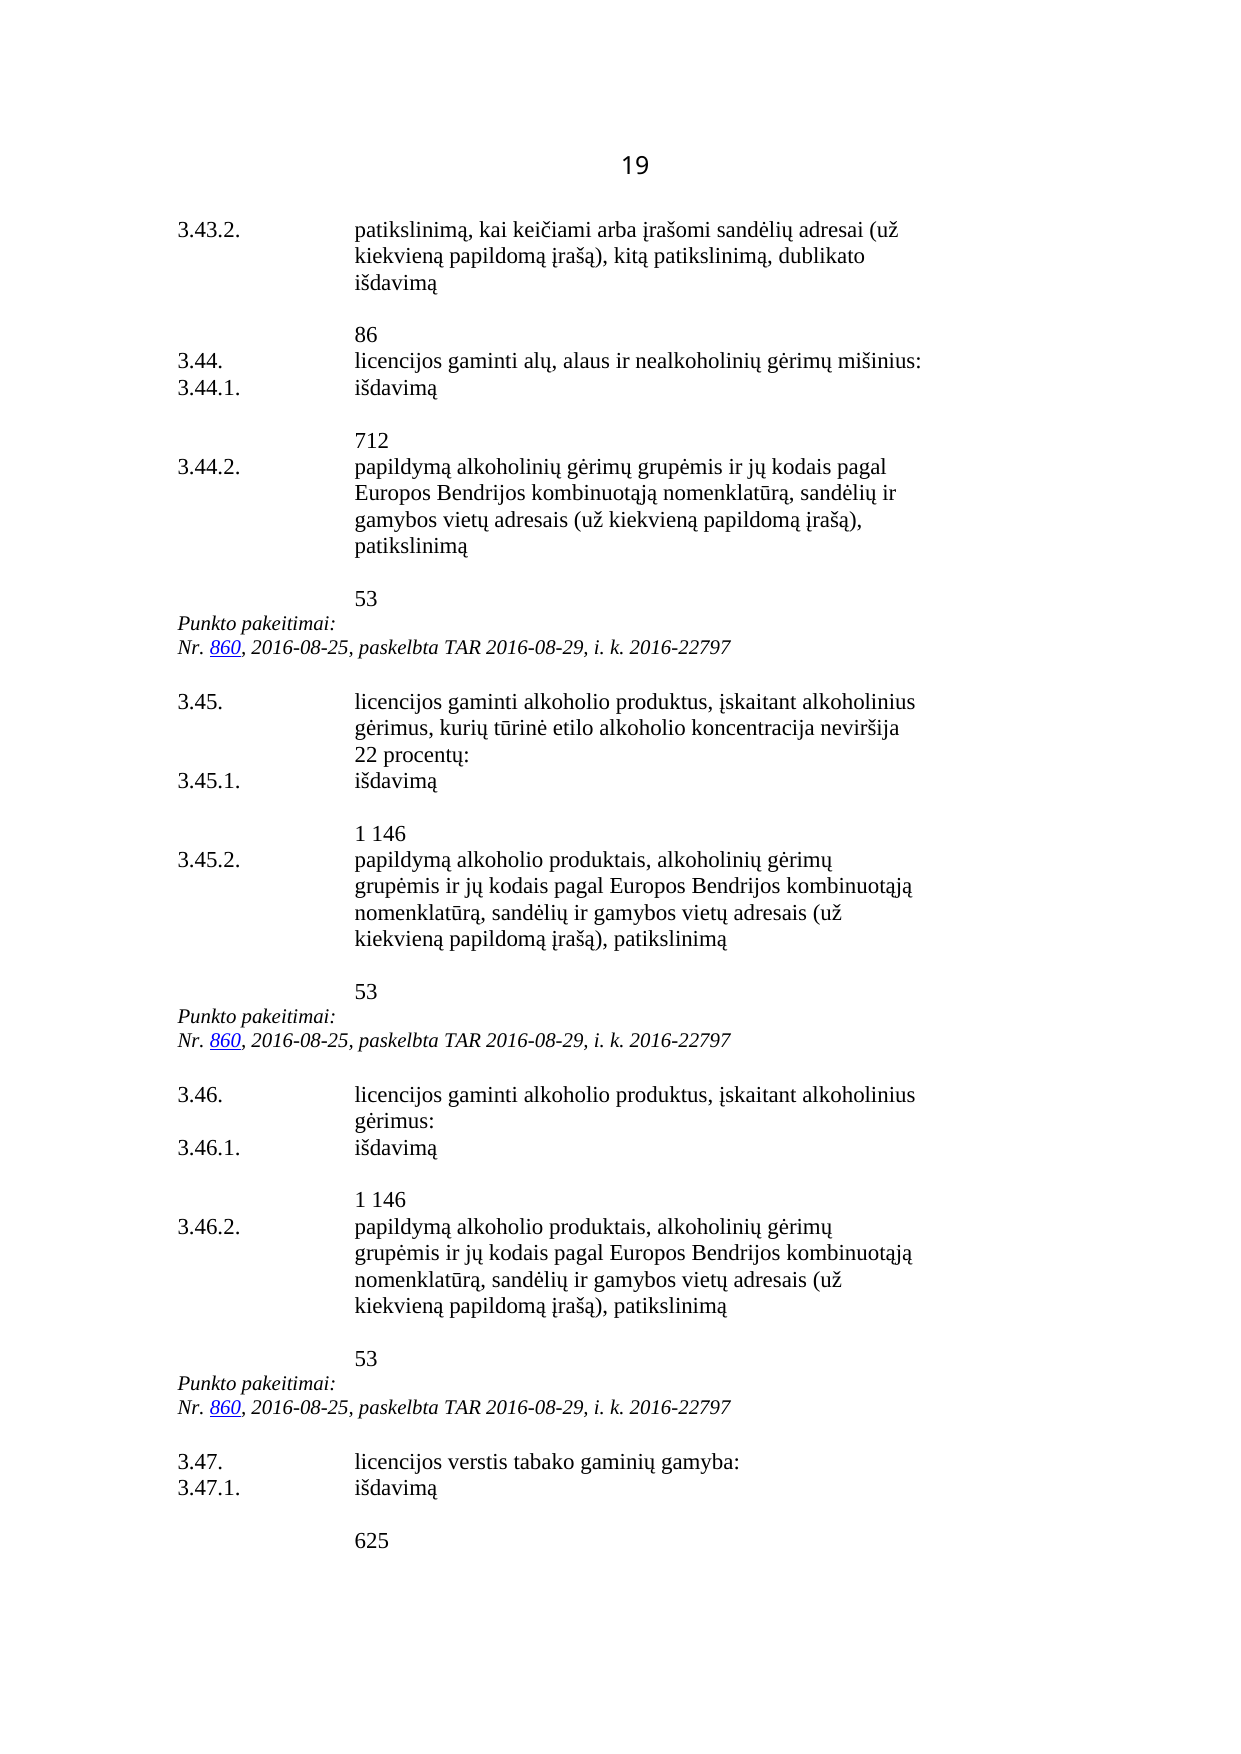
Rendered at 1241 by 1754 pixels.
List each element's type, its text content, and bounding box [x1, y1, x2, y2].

text gėrimus: [354, 1107, 945, 1134]
text Nr. 860, 2016-08-25, paskelbta TAR 2016-08-29, i. k. 2016-22797 [177, 635, 1093, 659]
text 3.45.2. papildymą alkoholio produktais, alkoholinių gėrimų [177, 846, 945, 872]
text 3.45. licencijos gaminti alkoholio produktus, įskaitant alkoholinius [177, 688, 945, 714]
text kiekvieną papildomą įrašą), kitą patikslinimą, dublikato išdavimą 86 [354, 242, 945, 348]
text Punkto pakeitimai: [177, 1371, 1093, 1395]
text patikslinimą 53 [354, 532, 945, 611]
text 3.44.2. papildymą alkoholinių gėrimų grupėmis ir jų kodais pagal [177, 453, 945, 479]
text 3.44.1. išdavimą 712 [177, 374, 945, 453]
text nomenklatūrą, sandėlių ir gamybos vietų adresais (už [354, 1266, 945, 1292]
text 22 procentų: [354, 741, 945, 767]
text 3.46.1. išdavimą 1 146 [177, 1134, 945, 1213]
text nomenklatūrą, sandėlių ir gamybos vietų adresais (už [354, 899, 945, 925]
text kiekvieną papildomą įrašą), patikslinimą 53 [354, 1292, 945, 1371]
text 3.47.1. išdavimą 625 [177, 1474, 945, 1553]
text grupėmis ir jų kodais pagal Europos Bendrijos kombinuotąją [354, 872, 945, 899]
text kiekvieną papildomą įrašą), patikslinimą 53 [354, 925, 945, 1004]
text gamybos vietų adresais (už kiekvieną papildomą įrašą), [354, 506, 945, 532]
text 3.43.2. patikslinimą, kai keičiami arba įrašomi sandėlių adresai (už [177, 216, 945, 242]
text Europos Bendrijos kombinuotąją nomenklatūrą, sandėlių ir [354, 479, 945, 506]
text Nr. 860, 2016-08-25, paskelbta TAR 2016-08-29, i. k. 2016-22797 [177, 1028, 1093, 1052]
text Punkto pakeitimai: [177, 1004, 1093, 1028]
text gėrimus, kurių tūrinė etilo alkoholio koncentracija neviršija [354, 714, 945, 741]
text Punkto pakeitimai: [177, 611, 1093, 635]
text 3.46. licencijos gaminti alkoholio produktus, įskaitant alkoholinius [177, 1081, 945, 1107]
text grupėmis ir jų kodais pagal Europos Bendrijos kombinuotąją [354, 1239, 945, 1266]
text 3.44. licencijos gaminti alų, alaus ir nealkoholinių gėrimų mišinius: [177, 348, 945, 374]
text 3.45.1. išdavimą 1 146 [177, 767, 945, 846]
text Nr. 860, 2016-08-25, paskelbta TAR 2016-08-29, i. k. 2016-22797 [177, 1395, 1093, 1419]
text 3.47. licencijos verstis tabako gaminių gamyba: [177, 1448, 945, 1474]
text 3.46.2. papildymą alkoholio produktais, alkoholinių gėrimų [177, 1213, 945, 1239]
